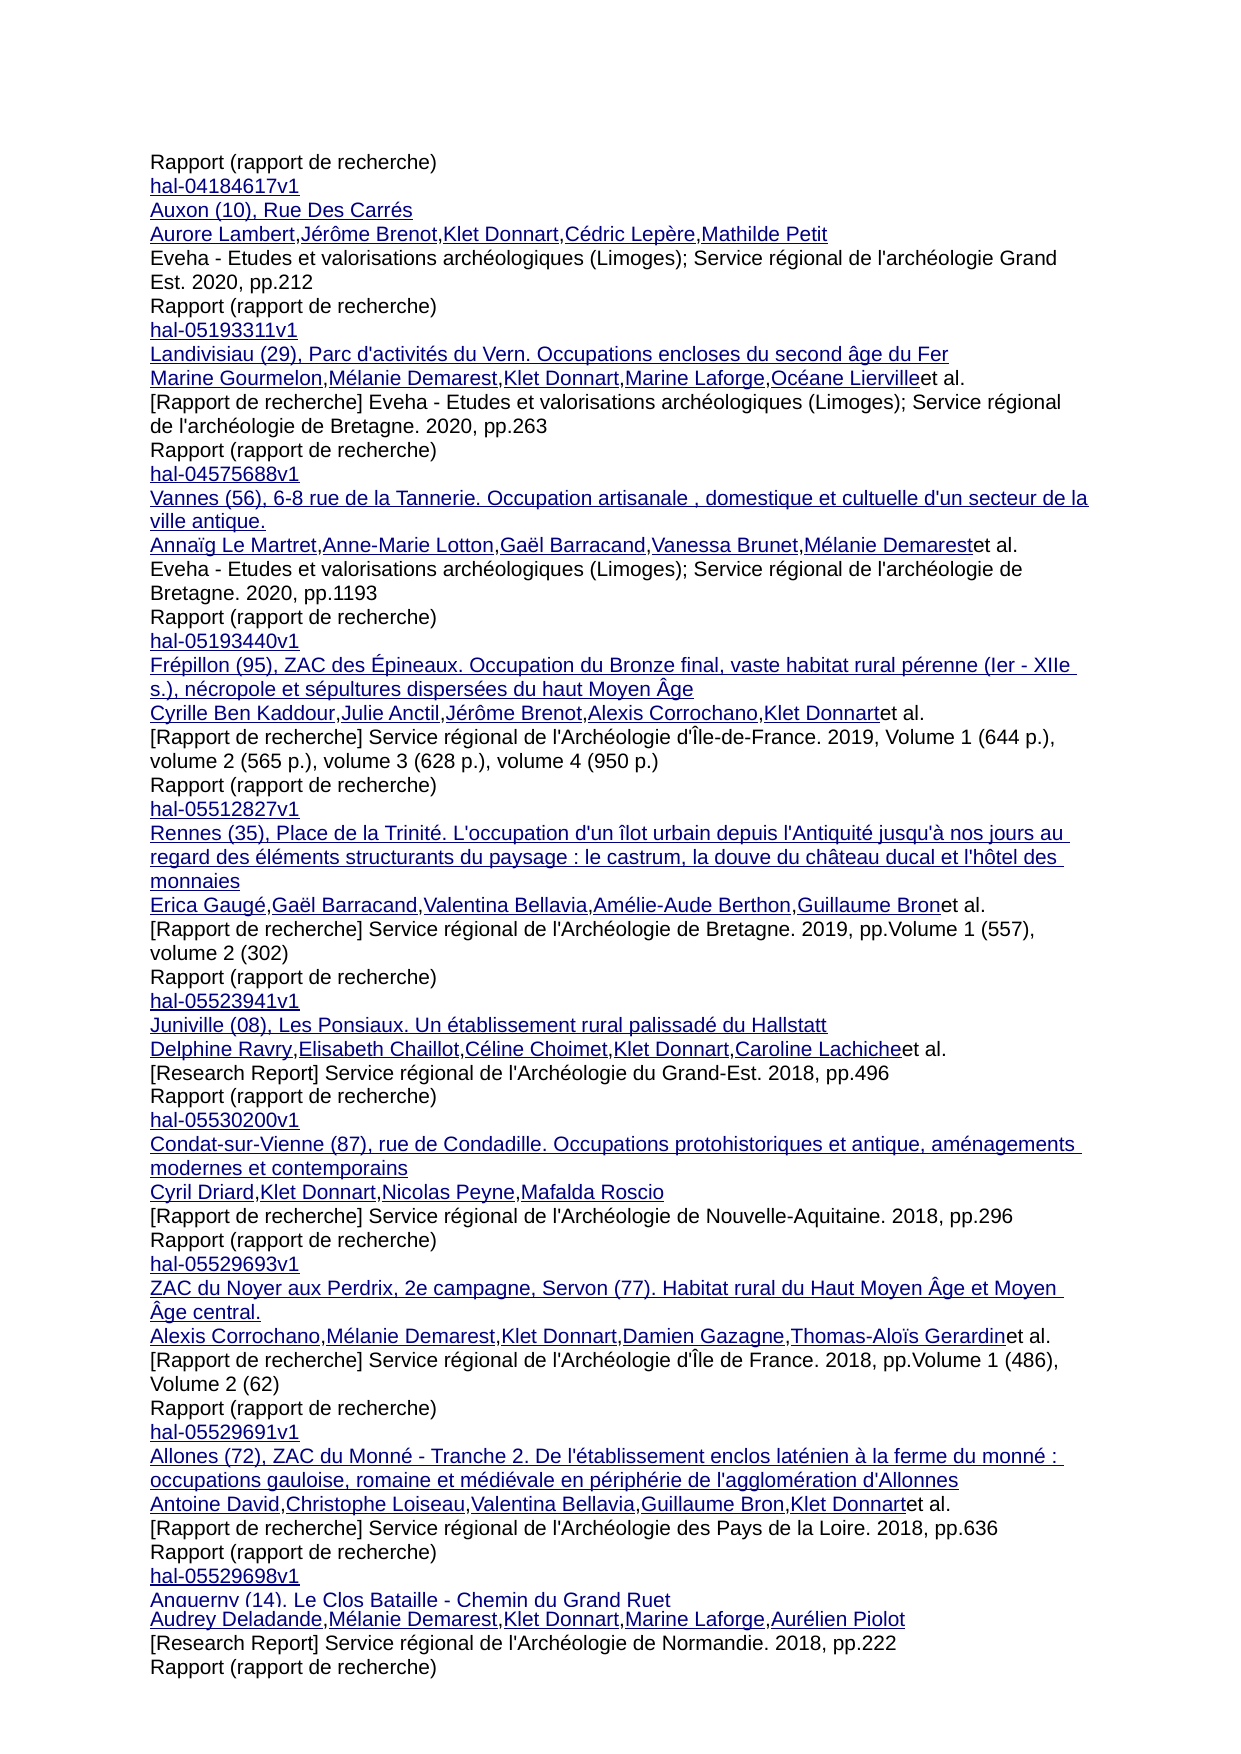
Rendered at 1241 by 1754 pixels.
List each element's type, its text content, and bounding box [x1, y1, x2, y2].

table_cell ZAC du Noyer aux Perdrix, 2e campagne, Servon (77). Habitat rural du Haut Moyen Âge et Moyen Âge central. Alexis Corrochano,Mélanie Demarest,Klet Donnart,Damien Gazagne,Thomas-Aloïs Gerardinet al. [Rapport de recherche] Service régional de l'Archéologie d'Île de France. 2018, pp.Volume 1 (486), Volume 2 (62) Rapport (rapport de recherche) hal-05529691v1 [150, 1276, 1090, 1444]
table_cell Juniville (08), Les Ponsiaux. Un établissement rural palissadé du Hallstatt Delphine Ravry,Elisabeth Chaillot,Céline Choimet,Klet Donnart,Caroline Lachicheet al. [Research Report] Service régional de l'Archéologie du Grand-Est. 2018, pp.496 Rapport (rapport de recherche) hal-05530200v1 [150, 1013, 1090, 1132]
table_cell Rennes (35), Place de la Trinité. L'occupation d'un îlot urbain depuis l'Antiquité jusqu'à nos jours au regard des éléments structurants du paysage : le castrum, la douve du château ducal et l'hôtel des monnaies Erica Gaugé,Gaël Barracand,Valentina Bellavia,Amélie-Aude Berthon,Guillaume Bronet al. [Rapport de recherche] Service régional de l'Archéologie de Bretagne. 2019, pp.Volume 1 (557), volume 2 (302) Rapport (rapport de recherche) hal-05523941v1 [150, 821, 1090, 1012]
table_cell Condat-sur-Vienne (87), rue de Condadille. Occupations protohistoriques et antique, aménagements modernes et contemporains Cyril Driard,Klet Donnart,Nicolas Peyne,Mafalda Roscio [Rapport de recherche] Service régional de l'Archéologie de Nouvelle-Aquitaine. 2018, pp.296 Rapport (rapport de recherche) hal-05529693v1 [150, 1132, 1090, 1276]
table_cell Anguerny (14), Le Clos Bataille - Chemin du Grand Ruet Audrey Deladande,Mélanie Demarest,Klet Donnart,Marine Laforge,Aurélien Piolot [Research Report] Service régional de l'Archéologie de Normandie. 2018, pp.222 Rapport (rapport de recherche) [150, 1588, 1090, 1679]
table_cell Vannes (56), 6-8 rue de la Tannerie. Occupation artisanale , domestique et cultuelle d'un secteur de la ville antique. Annaïg Le Martret,Anne-Marie Lotton,Gaël Barracand,Vanessa Brunet,Mélanie Demarestet al. Eveha - Etudes et valorisations archéologiques (Limoges); Service régional de l'archéologie de Bretagne. 2020, pp.1193 Rapport (rapport de recherche) hal-05193440v1 [150, 485, 1090, 653]
table_cell Rapport (rapport de recherche) hal-04184617v1 [150, 150, 1090, 198]
table_cell Allones (72), ZAC du Monné - Tranche 2. De l'établissement enclos laténien à la ferme du monné : occupations gauloise, romaine et médiévale en périphérie de l'agglomération d'Allonnes Antoine David,Christophe Loiseau,Valentina Bellavia,Guillaume Bron,Klet Donnartet al. [Rapport de recherche] Service régional de l'Archéologie des Pays de la Loire. 2018, pp.636 Rapport (rapport de recherche) hal-05529698v1 [150, 1444, 1090, 1587]
table_cell Landivisiau (29), Parc d'activités du Vern. Occupations encloses du second âge du Fer Marine Gourmelon,Mélanie Demarest,Klet Donnart,Marine Laforge,Océane Liervilleet al. [Rapport de recherche] Eveha - Etudes et valorisations archéologiques (Limoges); Service régional de l'archéologie de Bretagne. 2020, pp.263 Rapport (rapport de recherche) hal-04575688v1 [150, 342, 1090, 485]
table_cell Frépillon (95), ZAC des Épineaux. Occupation du Bronze final, vaste habitat rural pérenne (Ier - XIIe s.), nécropole et sépultures dispersées du haut Moyen Âge Cyrille Ben Kaddour,Julie Anctil,Jérôme Brenot,Alexis Corrochano,Klet Donnartet al. [Rapport de recherche] Service régional de l'Archéologie d'Île-de-France. 2019, Volume 1 (644 p.), volume 2 (565 p.), volume 3 (628 p.), volume 4 (950 p.) Rapport (rapport de recherche) hal-05512827v1 [150, 653, 1090, 821]
table_cell Auxon (10), Rue Des Carrés Aurore Lambert,Jérôme Brenot,Klet Donnart,Cédric Lepère,Mathilde Petit Eveha - Etudes et valorisations archéologiques (Limoges); Service régional de l'archéologie Grand Est. 2020, pp.212 Rapport (rapport de recherche) hal-05193311v1 [150, 198, 1090, 342]
